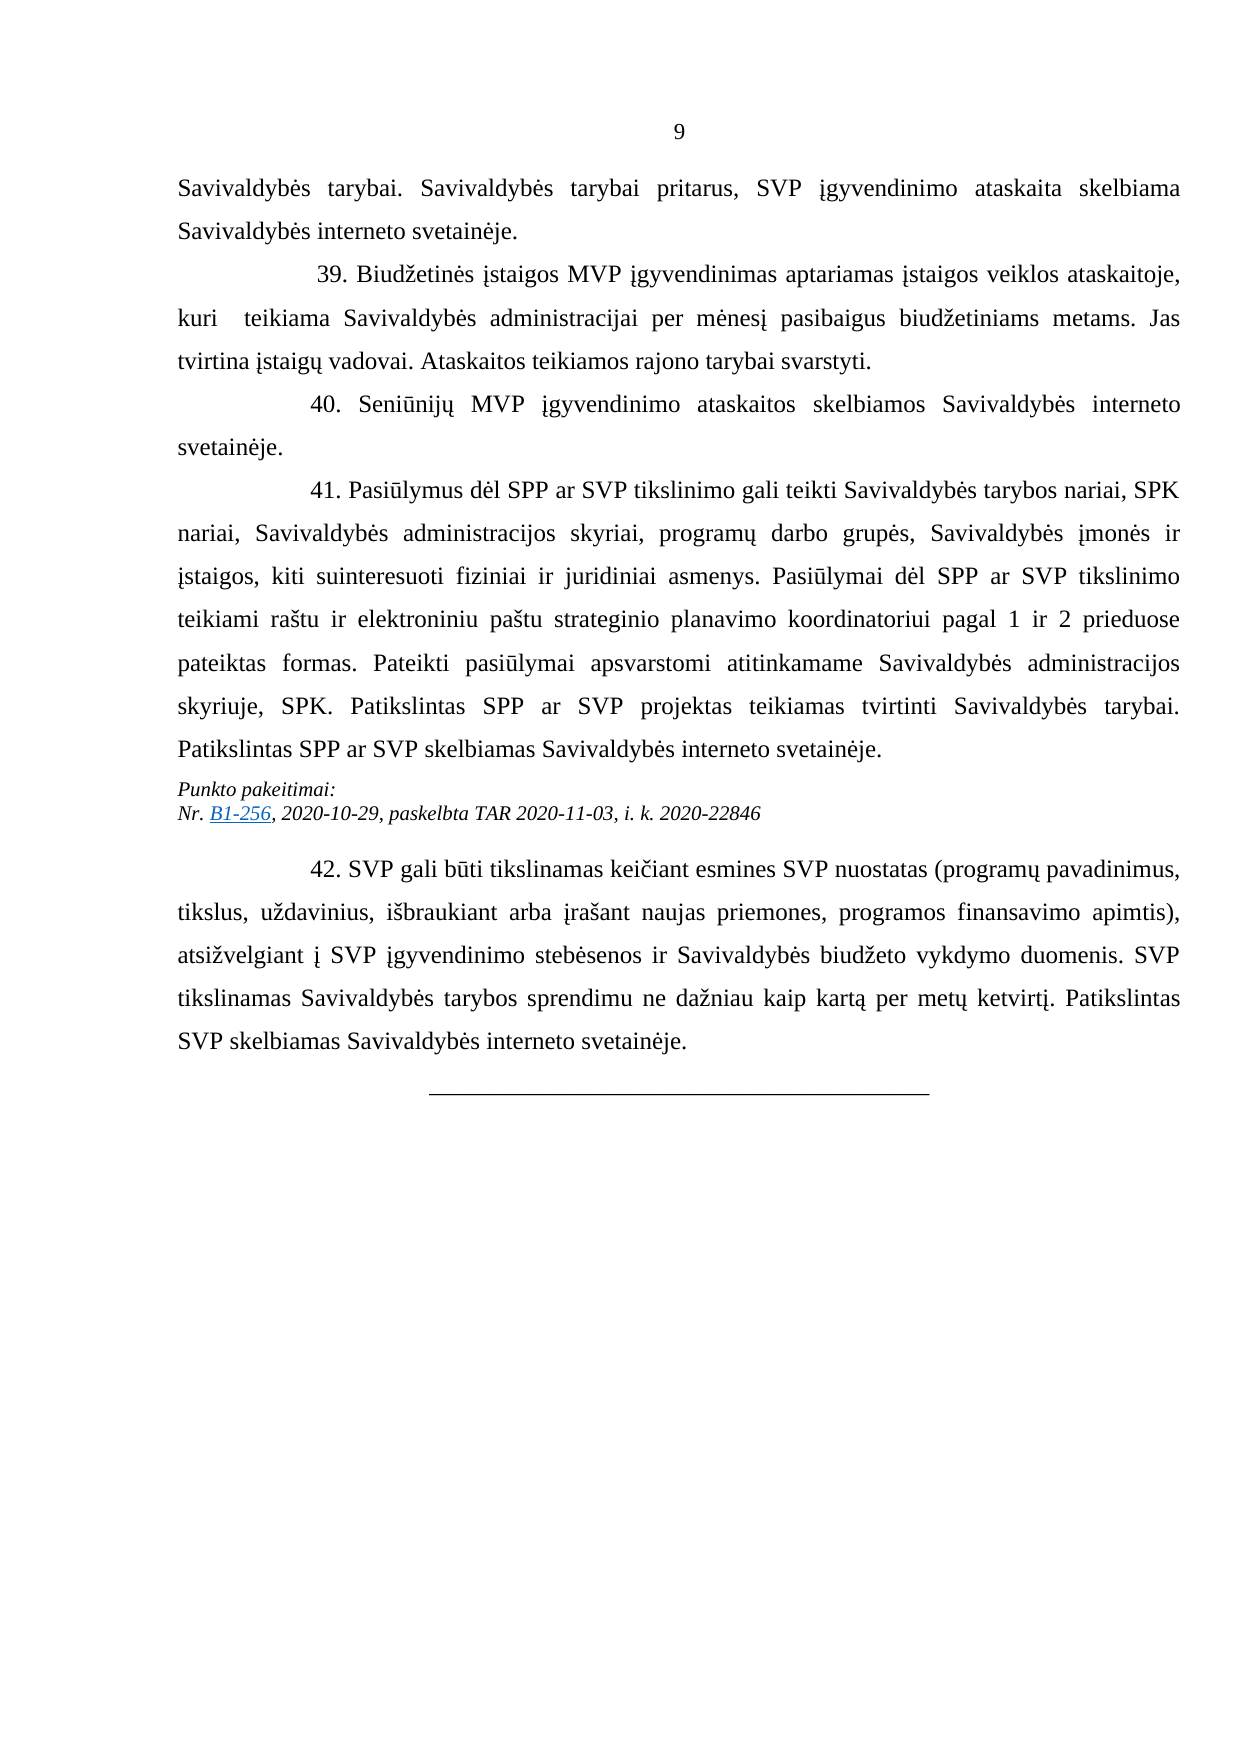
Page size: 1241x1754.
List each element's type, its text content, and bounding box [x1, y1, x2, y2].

text 40. Seniūnijų MVP įgyvendinimo ataskaitos skelbiamos Savivaldybės interneto svetainėje. [177, 389, 1181, 461]
text Savivaldybės tarybai. Savivaldybės tarybai pritarus, SVP įgyvendinimo ataskaita skelbiama Savivaldybės interneto svetainėje. [177, 173, 1181, 245]
text Punkto pakeitimai: [177, 777, 1181, 801]
text Nr. B1-256, 2020-10-29, paskelbta TAR 2020-11-03, i. k. 2020-22846 [177, 801, 1181, 825]
text 42. SVP gali būti tikslinamas keičiant esmines SVP nuostatas (programų pavadinimus, tikslus, uždavinius, išbraukiant arba įrašant naujas priemones, programos finansavimo apimtis), atsižvelgiant į SVP įgyvendinimo stebėsenos ir Savivaldybės biudžeto vykdymo duomenis. SVP tikslinamas Savivaldybės tarybos sprendimu ne dažniau kaip kartą per metų ketvirtį. Patikslintas SVP skelbiamas Savivaldybės interneto svetainėje. [177, 854, 1181, 1055]
text 39. Biudžetinės įstaigos MVP įgyvendinimas aptariamas įstaigos veiklos ataskaitoje, kuri teikiama Savivaldybės administracijai per mėnesį pasibaigus biudžetiniams metams. Jas tvirtina įstaigų vadovai. Ataskaitos teikiamos rajono tarybai svarstyti. [177, 259, 1181, 374]
text 41. Pasiūlymus dėl SPP ar SVP tikslinimo gali teikti Savivaldybės tarybos nariai, SPK nariai, Savivaldybės administracijos skyriai, programų darbo grupės, Savivaldybės įmonės ir įstaigos, kiti suinteresuoti fiziniai ir juridiniai asmenys. Pasiūlymai dėl SPP ar SVP tikslinimo teikiami raštu ir elektroniniu paštu strateginio planavimo koordinatoriui pagal 1 ir 2 prieduose pateiktas formas. Pateikti pasiūlymai apsvarstomi atitinkamame Savivaldybės administracijos skyriuje, SPK. Patikslintas SPP ar SVP projektas teikiamas tvirtinti Savivaldybės tarybai. Patikslintas SPP ar SVP skelbiamas Savivaldybės interneto svetainėje. [177, 475, 1181, 763]
text ________________________________________ [177, 1069, 1181, 1098]
